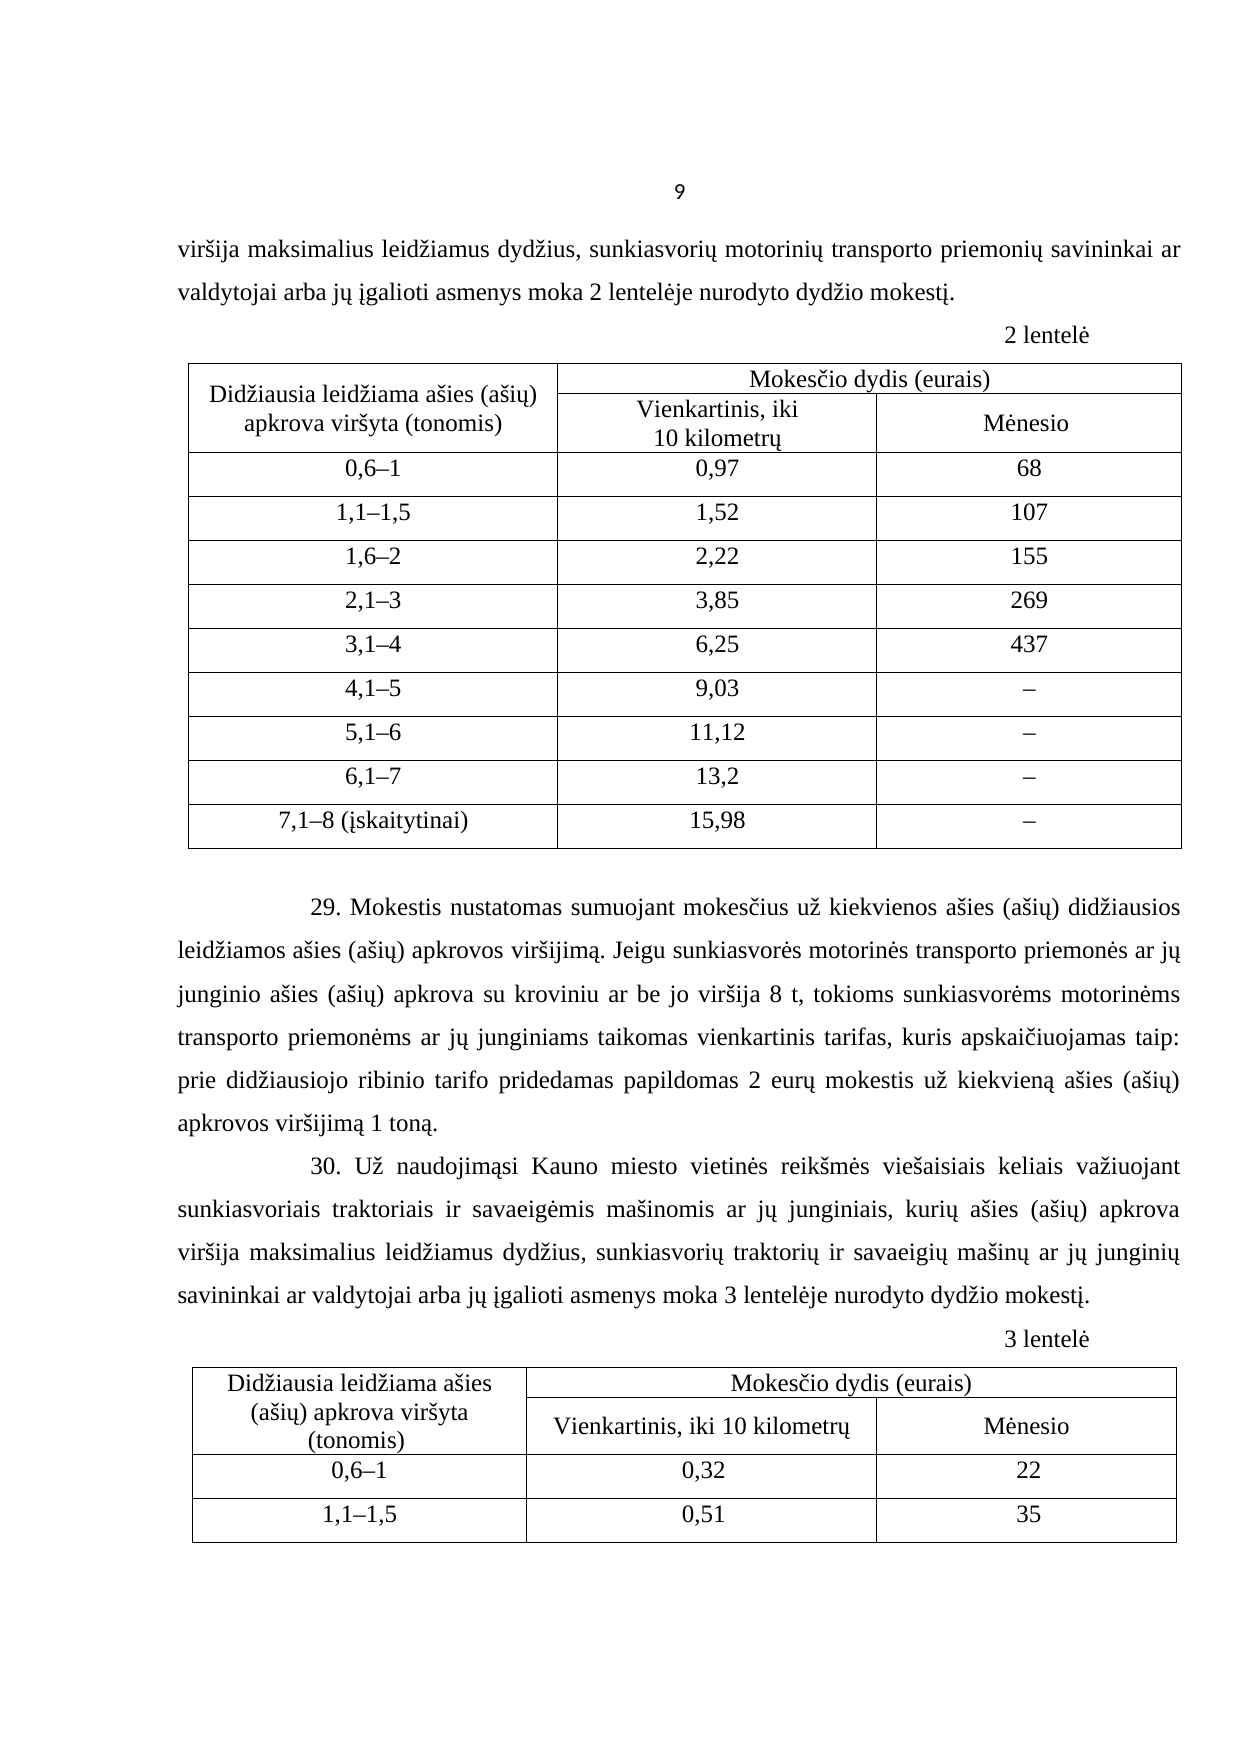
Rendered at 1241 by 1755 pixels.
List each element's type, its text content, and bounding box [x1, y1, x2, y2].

table_cell 11,12 [558, 717, 876, 760]
table_cell – [877, 761, 1181, 804]
table_cell 107 [877, 497, 1181, 540]
table_cell Vienkartinis, iki 10 kilometrų [558, 394, 876, 452]
table_cell 1,52 [558, 497, 876, 540]
table_cell 5,1–6 [189, 717, 557, 760]
text 2 lentelė [717, 320, 1181, 349]
table_cell 35 [877, 1499, 1176, 1542]
table_cell 7,1–8 (įskaitytinai) [189, 805, 557, 848]
table_cell 22 [877, 1455, 1176, 1498]
text 29. Mokestis nustatomas sumuojant mokesčius už kiekvienos ašies (ašių) didžiausios leidžiamos ašies (ašių) apkrovos viršijimą. Jeigu sunkiasvorės motorinės transporto priemonės ar jų junginio ašies (ašių) apkrova su kroviniu ar be jo viršija 8 t, tokioms sunkiasvorėms motorinėms transporto priemonėms ar jų junginiams taikomas vienkartinis tarifas, kuris apskaičiuojamas taip: prie didžiausiojo ribinio tarifo pridedamas papildomas 2 eurų mokestis už kiekvieną ašies (ašių) apkrovos viršijimą 1 toną. [177, 892, 1181, 1137]
table_cell 3,85 [558, 585, 876, 628]
table_cell 269 [877, 585, 1181, 628]
table_cell 437 [877, 629, 1181, 672]
table_cell – [877, 717, 1181, 760]
table_cell 1,1–1,5 [193, 1499, 526, 1542]
text 30. Už naudojimąsi Kauno miesto vietinės reikšmės viešaisiais keliais važiuojant sunkiasvoriais traktoriais ir savaeigėmis mašinomis ar jų junginiais, kurių ašies (ašių) apkrova viršija maksimalius leidžiamus dydžius, sunkiasvorių traktorių ir savaeigių mašinų ar jų junginių savininkai ar valdytojai arba jų įgalioti asmenys moka 3 lentelėje nurodyto dydžio mokestį. [177, 1151, 1181, 1309]
table_cell 0,32 [527, 1455, 876, 1498]
table_cell 15,98 [558, 805, 876, 848]
table_header Didžiausia leidžiama ašies (ašių) apkrova viršyta (tonomis) [193, 1368, 526, 1454]
text 3 lentelė [177, 1324, 1181, 1352]
table_cell 0,51 [527, 1499, 876, 1542]
table_cell 9,03 [558, 673, 876, 716]
table_cell 1,6–2 [189, 541, 557, 584]
table_cell 0,6–1 [193, 1455, 526, 1498]
table_header Didžiausia leidžiama ašies (ašių) apkrova viršyta (tonomis) [189, 364, 557, 452]
table_cell – [877, 805, 1181, 848]
table_cell 13,2 [558, 761, 876, 804]
table_cell 6,25 [558, 629, 876, 672]
table_cell 3,1–4 [189, 629, 557, 672]
text viršija maksimalius leidžiamus dydžius, sunkiasvorių motorinių transporto priemonių savininkai ar valdytojai arba jų įgalioti asmenys moka 2 lentelėje nurodyto dydžio mokestį. [177, 234, 1181, 306]
table_cell Vienkartinis, iki 10 kilometrų [527, 1398, 876, 1454]
table_cell Mėnesio [877, 1398, 1176, 1454]
table_cell Mėnesio [877, 394, 1181, 452]
table_cell 2,22 [558, 541, 876, 584]
table_cell 68 [877, 453, 1181, 496]
table_cell 1,1–1,5 [189, 497, 557, 540]
table_cell 0,6–1 [189, 453, 557, 496]
table_cell 2,1–3 [189, 585, 557, 628]
table_cell 4,1–5 [189, 673, 557, 716]
table_cell 6,1–7 [189, 761, 557, 804]
table_cell 0,97 [558, 453, 876, 496]
table_cell 155 [877, 541, 1181, 584]
table_header Mokesčio dydis (eurais) [527, 1368, 1176, 1397]
table_header Mokesčio dydis (eurais) [558, 364, 1181, 393]
table_cell – [877, 673, 1181, 716]
